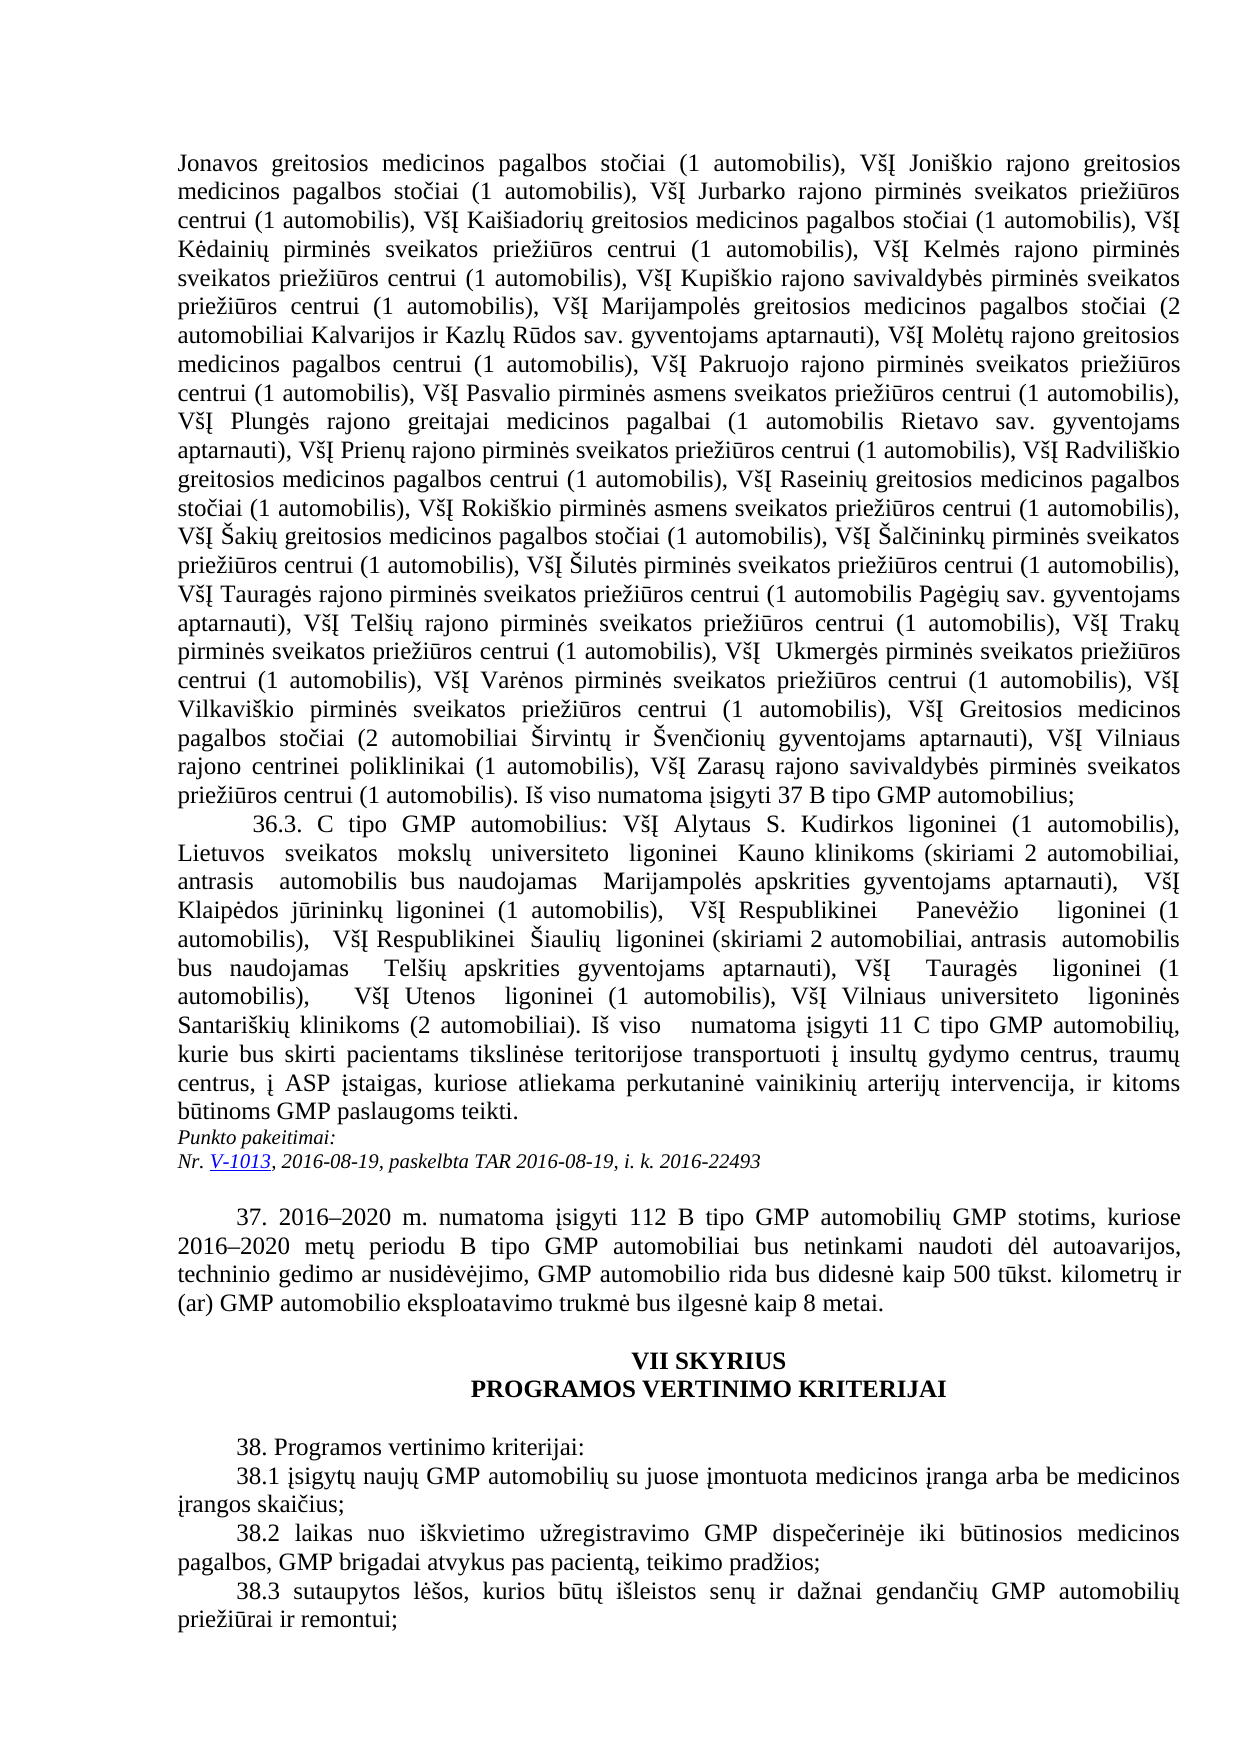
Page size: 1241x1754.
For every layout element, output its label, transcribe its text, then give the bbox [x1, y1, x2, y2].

text 38.3 sutaupytos lėšos, kurios būtų išleistos senų ir dažnai gendančių GMP automobilių priežiūrai ir remontui; [177, 1576, 1181, 1633]
text Nr. V-1013, 2016-08-19, paskelbta TAR 2016-08-19, i. k. 2016-22493 [177, 1149, 1181, 1173]
text VIi skyrius [177, 1346, 1181, 1374]
text Punkto pakeitimai: [177, 1125, 1181, 1149]
text 38.1 įsigytų naujų GMP automobilių su juose įmontuota medicinos įranga arba be medicinos įrangos skaičius; [177, 1461, 1181, 1518]
text 36.3. C tipo GMP automobilius: VšĮ Alytaus S. Kudirkos ligoninei (1 automobilis), Lietuvos sveikatos mokslų universiteto ligoninei Kauno klinikoms (skiriami 2 automobiliai, antrasis automobilis bus naudojamas Marijampolės apskrities gyventojams aptarnauti), VšĮ Klaipėdos jūrininkų ligoninei (1 automobilis), VšĮ Respublikinei Panevėžio ligoninei (1 automobilis), VšĮ Respublikinei Šiaulių ligoninei (skiriami 2 automobiliai, antrasis automobilis bus naudojamas Telšių apskrities gyventojams aptarnauti), VšĮ Tauragės ligoninei (1 automobilis), VšĮ Utenos ligoninei (1 automobilis), VšĮ Vilniaus universiteto ligoninės Santariškių klinikoms (2 automobiliai). Iš viso numatoma įsigyti 11 C tipo GMP automobilių, kurie bus skirti pacientams tikslinėse teritorijose transportuoti į insultų gydymo centrus, traumų centrus, į ASP įstaigas, kuriose atliekama perkutaninė vainikinių arterijų intervencija, ir kitoms būtinoms GMP paslaugoms teikti. [177, 809, 1181, 1125]
text 38. Programos vertinimo kriterijai: [177, 1432, 1181, 1461]
text 38.2 laikas nuo iškvietimo užregistravimo GMP dispečerinėje iki būtinosios medicinos pagalbos, GMP brigadai atvykus pas pacientą, teikimo pradžios; [177, 1518, 1181, 1576]
text Jonavos greitosios medicinos pagalbos stočiai (1 automobilis), VšĮ Joniškio rajono greitosios medicinos pagalbos stočiai (1 automobilis), VšĮ Jurbarko rajono pirminės sveikatos priežiūros centrui (1 automobilis), VšĮ Kaišiadorių greitosios medicinos pagalbos stočiai (1 automobilis), VšĮ Kėdainių pirminės sveikatos priežiūros centrui (1 automobilis), VšĮ Kelmės rajono pirminės sveikatos priežiūros centrui (1 automobilis), VšĮ Kupiškio rajono savivaldybės pirminės sveikatos priežiūros centrui (1 automobilis), VšĮ Marijampolės greitosios medicinos pagalbos stočiai (2 automobiliai Kalvarijos ir Kazlų Rūdos sav. gyventojams aptarnauti), VšĮ Molėtų rajono greitosios medicinos pagalbos centrui (1 automobilis), VšĮ Pakruojo rajono pirminės sveikatos priežiūros centrui (1 automobilis), VšĮ Pasvalio pirminės asmens sveikatos priežiūros centrui (1 automobilis), VšĮ Plungės rajono greitajai medicinos pagalbai (1 automobilis Rietavo sav. gyventojams aptarnauti), VšĮ Prienų rajono pirminės sveikatos priežiūros centrui (1 automobilis), VšĮ Radviliškio greitosios medicinos pagalbos centrui (1 automobilis), VšĮ Raseinių greitosios medicinos pagalbos stočiai (1 automobilis), VšĮ Rokiškio pirminės asmens sveikatos priežiūros centrui (1 automobilis), VšĮ Šakių greitosios medicinos pagalbos stočiai (1 automobilis), VšĮ Šalčininkų pirminės sveikatos priežiūros centrui (1 automobilis), VšĮ Šilutės pirminės sveikatos priežiūros centrui (1 automobilis), VšĮ Tauragės rajono pirminės sveikatos priežiūros centrui (1 automobilis Pagėgių sav. gyventojams aptarnauti), VšĮ Telšių rajono pirminės sveikatos priežiūros centrui (1 automobilis), VšĮ Trakų pirminės sveikatos priežiūros centrui (1 automobilis), VšĮ Ukmergės pirminės sveikatos priežiūros centrui (1 automobilis), VšĮ Varėnos pirminės sveikatos priežiūros centrui (1 automobilis), VšĮ Vilkaviškio pirminės sveikatos priežiūros centrui (1 automobilis), VšĮ Greitosios medicinos pagalbos stočiai (2 automobiliai Širvintų ir Švenčionių gyventojams aptarnauti), VšĮ Vilniaus rajono centrinei poliklinikai (1 automobilis), VšĮ Zarasų rajono savivaldybės pirminės sveikatos priežiūros centrui (1 automobilis). Iš viso numatoma įsigyti 37 B tipo GMP automobilius; [177, 148, 1181, 809]
text 37. 2016–2020 m. numatoma įsigyti 112 B tipo GMP automobilių GMP stotims, kuriose 2016–2020 metų periodu B tipo GMP automobiliai bus netinkami naudoti dėl autoavarijos, techninio gedimo ar nusidėvėjimo, GMP automobilio rida bus didesnė kaip 500 tūkst. kilometrų ir (ar) GMP automobilio eksploatavimo trukmė bus ilgesnė kaip 8 metai. [177, 1202, 1181, 1317]
text PROGRAMOS VERTINIMO KRITERIJAI [177, 1374, 1181, 1403]
